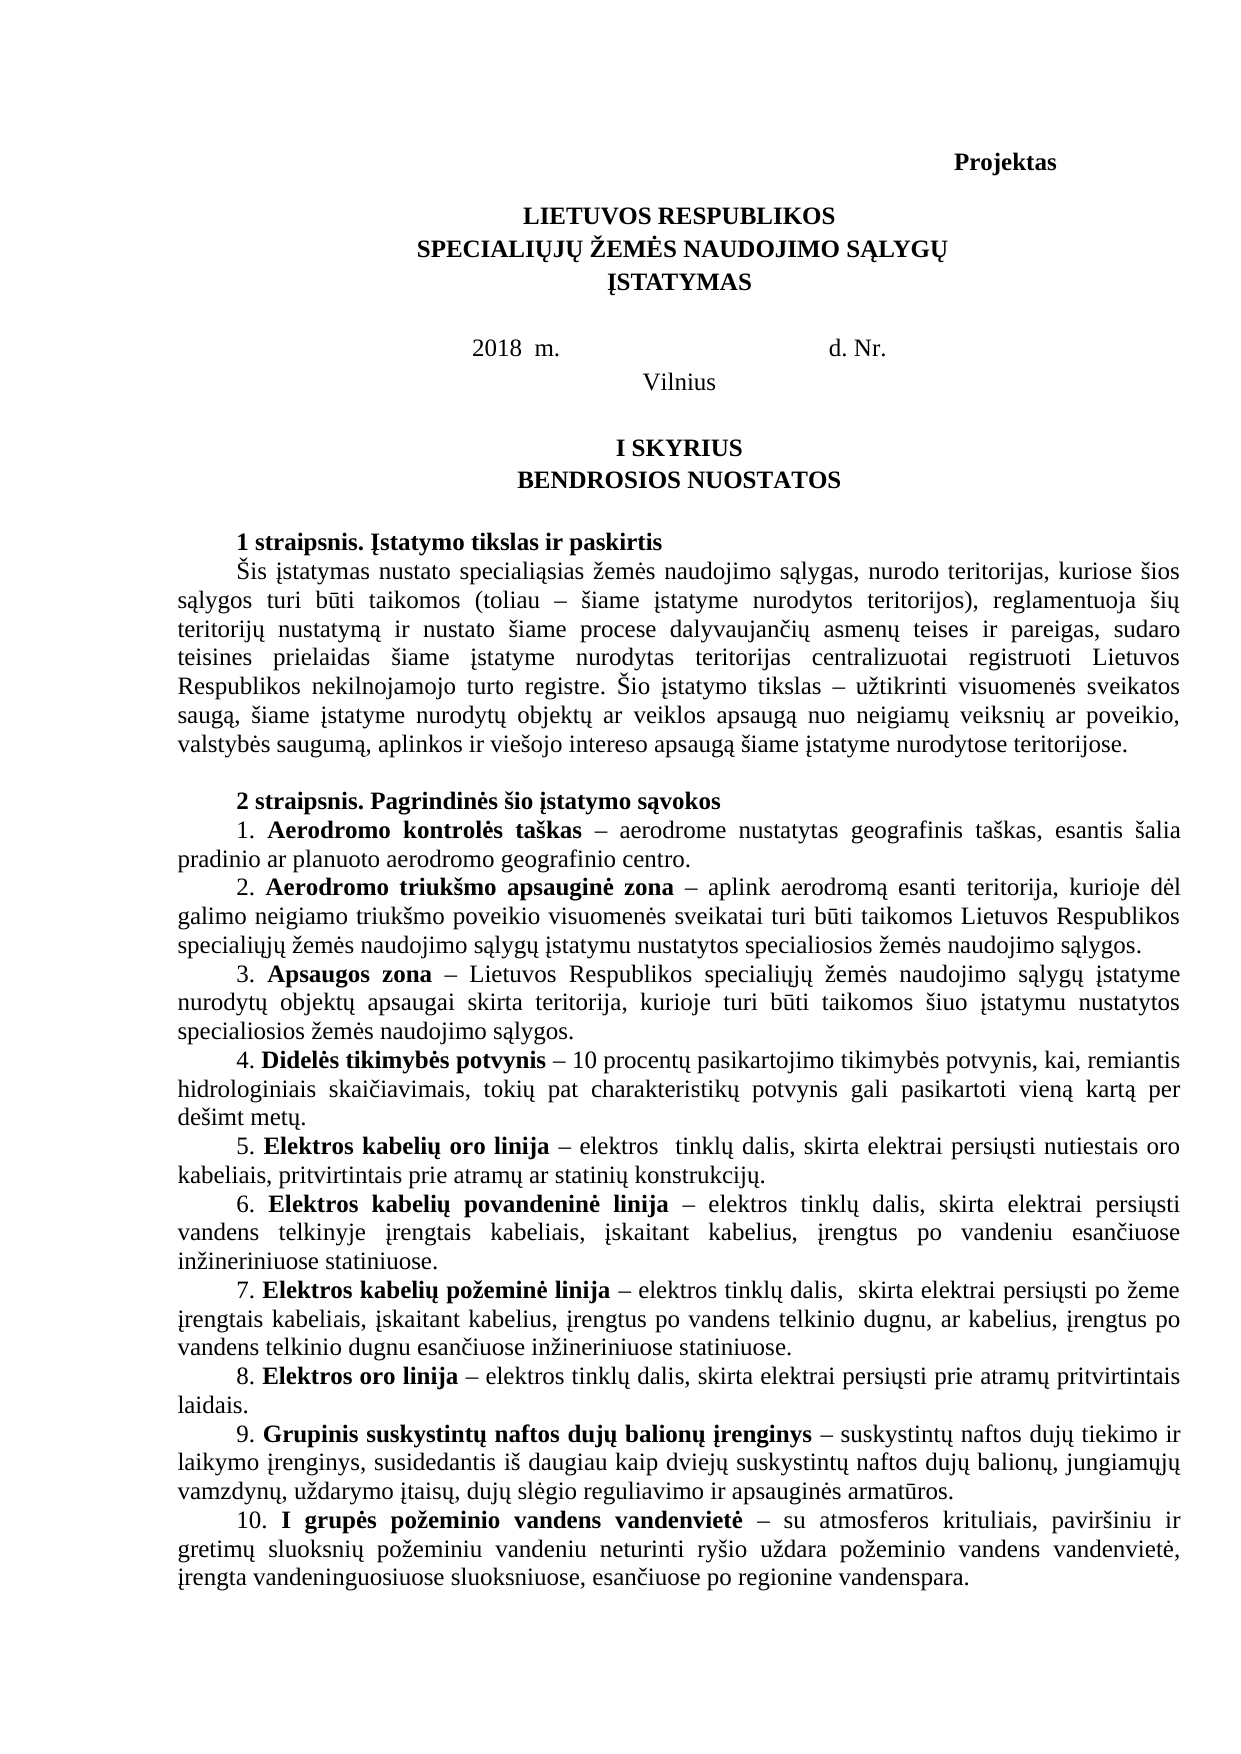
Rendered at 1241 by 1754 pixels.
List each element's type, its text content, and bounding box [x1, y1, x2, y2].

text 10. I grupės požeminio vandens vandenvietė – su atmosferos krituliais, paviršiniu ir gretimų sluoksnių požeminiu vandeniu neturinti ryšio uždara požeminio vandens vandenvietė, įrengta vandeninguosiuose sluoksniuose, esančiuose po regionine vandenspara. [177, 1505, 1181, 1591]
text 2018 m. d. Nr. [177, 333, 1181, 362]
text 1. Aerodromo kontrolės taškas – aerodrome nustatytas geografinis taškas, esantis šalia pradinio ar planuoto aerodromo geografinio centro. [177, 815, 1181, 872]
text 1 straipsnis. Įstatymo tikslas ir paskirtis [177, 527, 1181, 556]
text Vilnius [177, 367, 1181, 395]
text 5. Elektros kabelių oro linija – elektros tinklų dalis, skirta elektrai persiųsti nutiestais oro kabeliais, pritvirtintais prie atramų ar statinių konstrukcijų. [177, 1131, 1181, 1189]
text 2. Aerodromo triukšmo apsauginė zona – aplink aerodromą esanti teritorija, kurioje dėl galimo neigiamo triukšmo poveikio visuomenės sveikatai turi būti taikomos Lietuvos Respublikos specialiųjų žemės naudojimo sąlygų įstatymu nustatytos specialiosios žemės naudojimo sąlygos. [177, 872, 1181, 959]
text Šis įstatymas nustato specialiąsias žemės naudojimo sąlygas, nurodo teritorijas, kuriose šios sąlygos turi būti taikomos (toliau – šiame įstatyme nurodytos teritorijos), reglamentuoja šių teritorijų nustatymą ir nustato šiame procese dalyvaujančių asmenų teises ir pareigas, sudaro teisines prielaidas šiame įstatyme nurodytas teritorijas centralizuotai registruoti Lietuvos Respublikos nekilnojamojo turto registre. Šio įstatymo tikslas – užtikrinti visuomenės sveikatos saugą, šiame įstatyme nurodytų objektų ar veiklos apsaugą nuo neigiamų veiksnių ar poveikio, valstybės saugumą, aplinkos ir viešojo intereso apsaugą šiame įstatyme nurodytose teritorijose. [177, 556, 1181, 757]
text BENDROSIOS NUOSTATOS [177, 466, 1181, 494]
text I SKYRIUS [177, 433, 1181, 461]
text 8. Elektros oro linija – elektros tinklų dalis, skirta elektrai persiųsti prie atramų pritvirtintais laidais. [177, 1361, 1181, 1419]
text 6. Elektros kabelių povandeninė linija – elektros tinklų dalis, skirta elektrai persiųsti vandens telkinyje įrengtais kabeliais, įskaitant kabelius, įrengtus po vandeniu esančiuose inžineriniuose statiniuose. [177, 1189, 1181, 1275]
text Projektas [177, 147, 1181, 176]
text 4. Didelės tikimybės potvynis – 10 procentų pasikartojimo tikimybės potvynis, kai, remiantis hidrologiniais skaičiavimais, tokių pat charakteristikų potvynis gali pasikartoti vieną kartą per dešimt metų. [177, 1045, 1181, 1131]
text ĮSTATYMAS [177, 267, 1181, 296]
text 2 straipsnis. Pagrindinės šio įstatymo sąvokos [236, 786, 1181, 815]
text lietuvos respublikos [177, 201, 1181, 230]
text 9. Grupinis suskystintų naftos dujų balionų įrenginys – suskystintų naftos dujų tiekimo ir laikymo įrenginys, susidedantis iš daugiau kaip dviejų suskystintų naftos dujų balionų, jungiamųjų vamzdynų, uždarymo įtaisų, dujų slėgio reguliavimo ir apsauginės armatūros. [177, 1419, 1181, 1505]
text SPECIALIŲJŲ ŽEMĖS NAUDOJIMO SĄLYGŲ [177, 234, 1181, 263]
text 7. Elektros kabelių požeminė linija – elektros tinklų dalis, skirta elektrai persiųsti po žeme įrengtais kabeliais, įskaitant kabelius, įrengtus po vandens telkinio dugnu, ar kabelius, įrengtus po vandens telkinio dugnu esančiuose inžineriniuose statiniuose. [177, 1275, 1181, 1361]
text 3. Apsaugos zona – Lietuvos Respublikos specialiųjų žemės naudojimo sąlygų įstatyme nurodytų objektų apsaugai skirta teritorija, kurioje turi būti taikomos šiuo įstatymu nustatytos specialiosios žemės naudojimo sąlygos. [177, 959, 1181, 1045]
